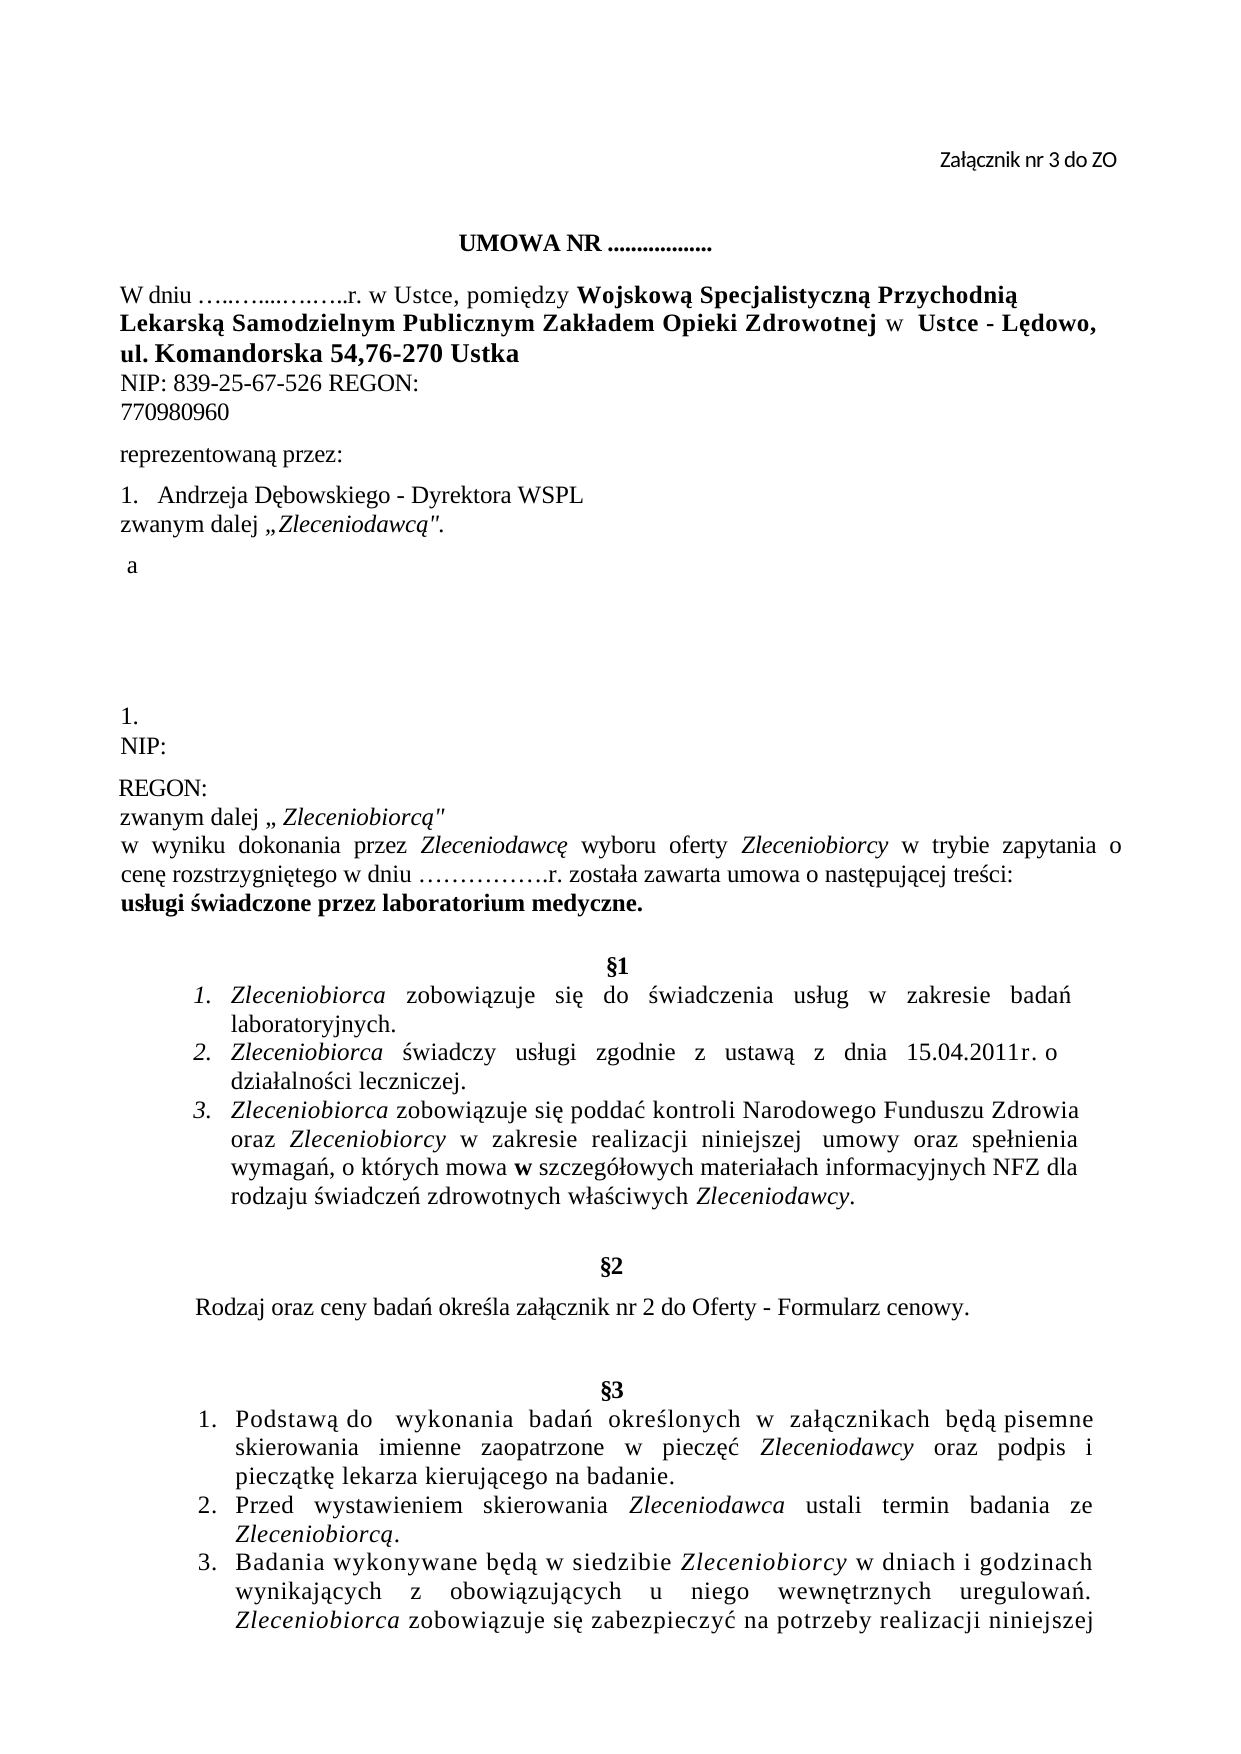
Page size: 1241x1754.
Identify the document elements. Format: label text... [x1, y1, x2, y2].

list Przed wystawieniem skierowania Zleceniodawca ustali termin badania ze Zleceniobiorcą. [198, 1490, 1122, 1547]
text Rodzaj oraz ceny badań określa załącznik nr 2 do Oferty - Formularz cenowy. [195, 1292, 1137, 1321]
list Zleceniobiorca zobowiązuje się do świadczenia usług w zakresie badań laboratoryjnych. [193, 980, 1122, 1037]
text 1. Andrzeja Dębowskiego - Dyrektora WSPL zwanym dalej „Zleceniodawcą". [120, 480, 616, 537]
list Zleceniobiorca zobowiązuje się poddać kontroli Narodowego Funduszu Zdrowia oraz Zleceniobiorcy w zakresie realizacji niniejszej umowy oraz spełnienia wymagań, o których mowa w szczegółowych materiałach informacyjnych NFZ dla rodzaju świadczeń zdrowotnych właściwych Zleceniodawcy. [193, 1095, 1122, 1210]
text UMOWA NR .................. [458, 202, 1122, 257]
text zwanym dalej „ Zleceniobiorcą" [119, 801, 1122, 830]
list Podstawą do wykonania badań określonych w załącznikach będą pisemne skierowania imienne zaopatrzone w pieczęć Zleceniodawcy oraz podpis i pieczątkę lekarza kierującego na badanie. [198, 1404, 1122, 1490]
list Zleceniobiorca świadczy usługi zgodnie z ustawą z dnia 15.04.2011r. o działalności leczniczej. [193, 1037, 1122, 1095]
text reprezentowaną przez: [119, 439, 1122, 467]
list Badania wykonywane będą w siedzibie Zleceniobiorcy w dniach i godzinach wynikających z obowiązujących u niego wewnętrznych uregulowań. Zleceniobiorca zobowiązuje się zabezpieczyć na potrzeby realizacji niniejszej [198, 1547, 1122, 1634]
text a [127, 550, 1122, 579]
text REGON: [118, 772, 1122, 801]
text §3 [195, 1375, 1137, 1404]
text NIP: 839-25-67-526 REGON: 770980960 [120, 368, 432, 426]
text 1. [120, 701, 1122, 730]
text Załącznik nr 3 do ZO [769, 118, 1122, 174]
text usługi świadczone przez laboratorium medyczne. [121, 888, 1122, 917]
text w wyniku dokonania przez Zleceniodawcę wyboru oferty Zleceniobiorcy w trybie zapytania o cenę rozstrzygniętego w dniu …………….r. została zawarta umowa o następującej treści: [121, 830, 1122, 888]
text NIP: [120, 731, 1122, 760]
text §2 [118, 1251, 1074, 1280]
text ul. Komandorska 54,76-270 Ustka [120, 337, 1122, 368]
text §1 [118, 951, 1118, 980]
text W dniu …..…....….…..r. w Ustce, pomiędzy Wojskową Specjalistyczną Przychodnią Lekarską Samodzielnym Publicznym Zakładem Opieki Zdrowotnej w Ustce - Lędowo, [119, 280, 1122, 337]
